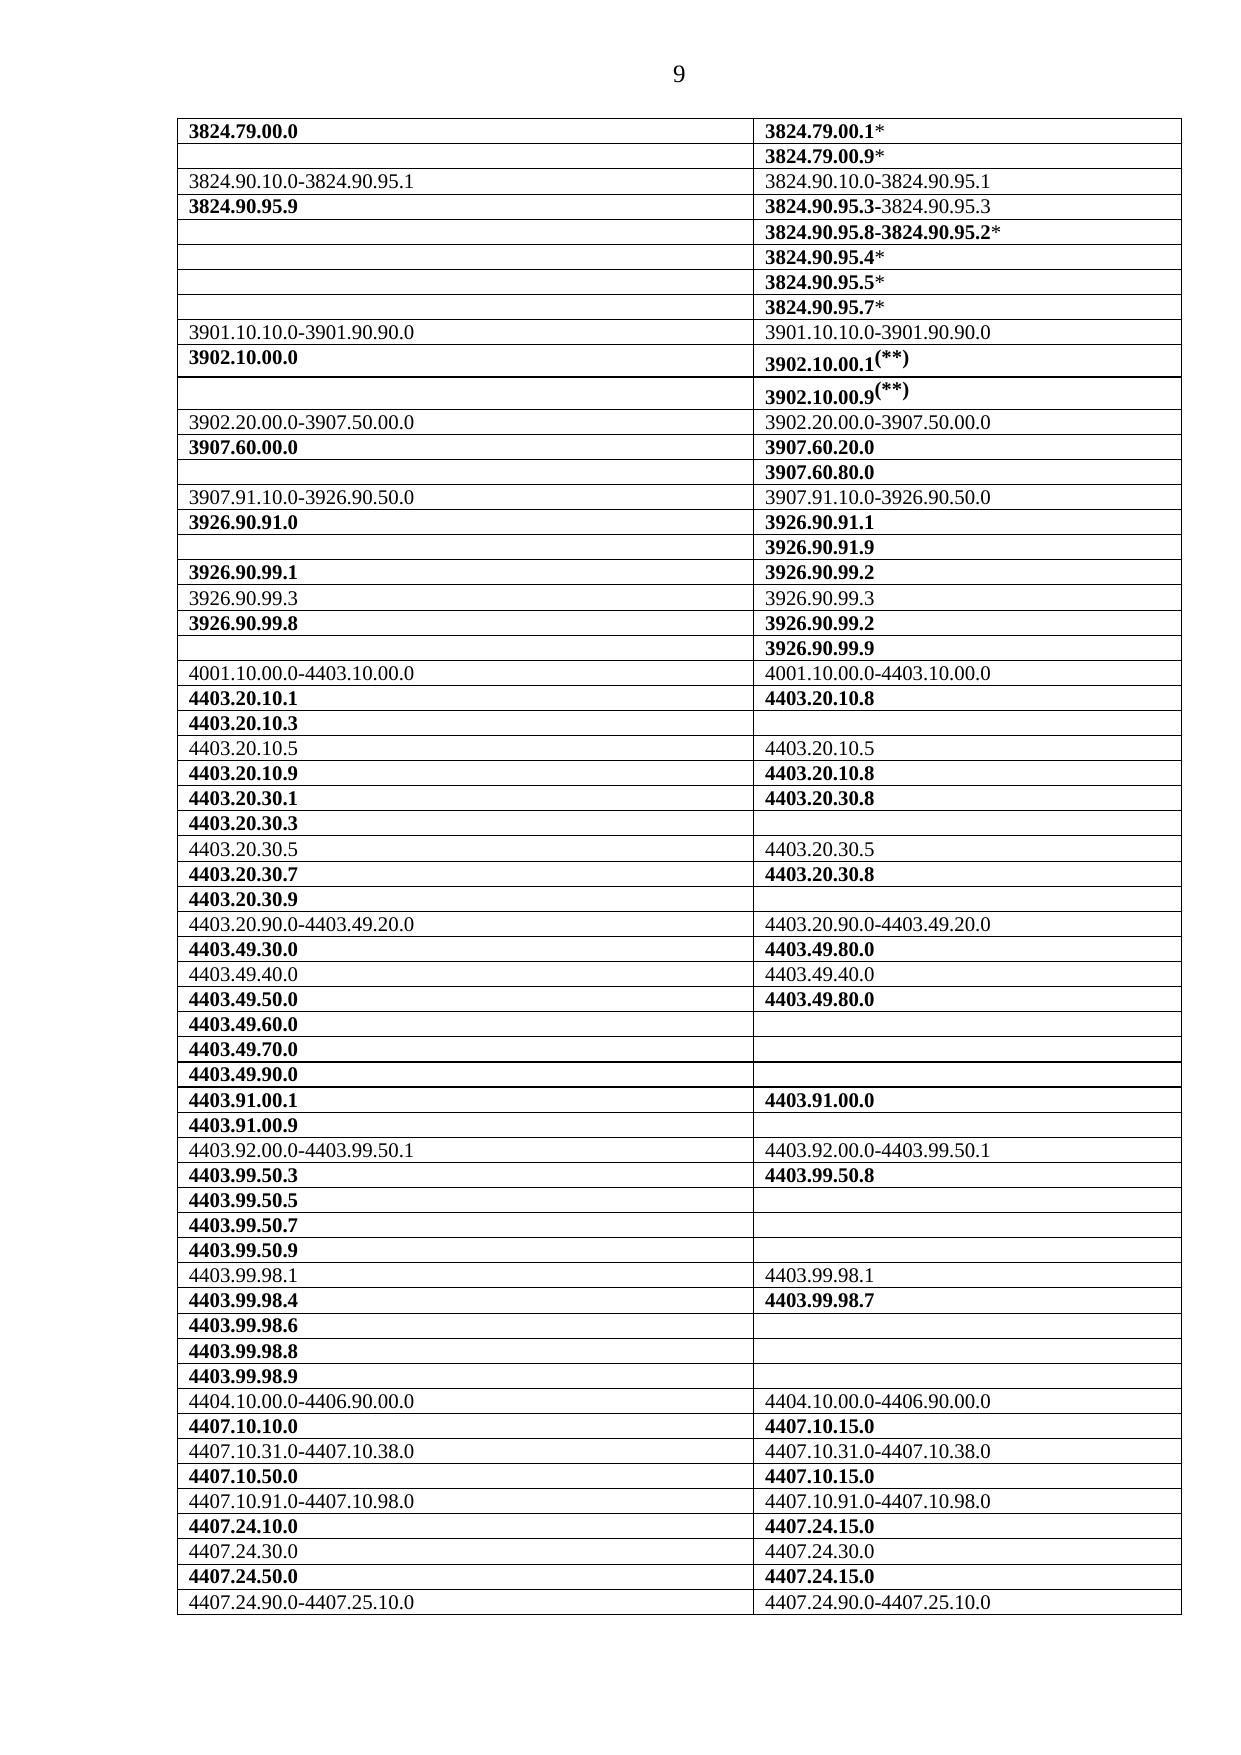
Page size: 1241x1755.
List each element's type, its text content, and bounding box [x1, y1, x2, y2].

table_cell 4403.49.40.0 [754, 962, 1181, 986]
table_cell 3926.90.91.1 [754, 510, 1181, 534]
table_cell 4407.24.30.0 [178, 1539, 753, 1563]
table_cell 3824.79.00.0 [178, 119, 753, 143]
table_cell 3824.90.10.0-3824.90.95.1 [178, 169, 753, 193]
table_cell 4403.20.30.5 [754, 836, 1181, 861]
table_cell 4404.10.00.0-4406.90.00.0 [178, 1389, 753, 1413]
table_cell 3902.10.00.0 [178, 345, 753, 376]
table_cell 4403.99.50.3 [178, 1163, 753, 1187]
table_cell [754, 1012, 1181, 1036]
table_cell 4407.10.50.0 [178, 1464, 753, 1488]
table_cell 4403.49.70.0 [178, 1037, 753, 1061]
table_cell 4403.99.98.4 [178, 1288, 753, 1312]
table_cell 4407.24.10.0 [178, 1514, 753, 1538]
table_cell 4403.49.80.0 [754, 987, 1181, 1011]
table_cell 4001.10.00.0-4403.10.00.0 [754, 661, 1181, 685]
table_cell 3824.90.95.9 [178, 195, 753, 218]
table_cell 4403.20.10.1 [178, 686, 753, 710]
table_cell 4403.20.10.9 [178, 761, 753, 785]
table_cell 4403.91.00.0 [754, 1088, 1181, 1112]
table_cell [178, 295, 753, 319]
table_cell 4404.10.00.0-4406.90.00.0 [754, 1389, 1181, 1413]
table_cell 3926.90.99.3 [178, 585, 753, 609]
table_cell 4403.99.50.5 [178, 1188, 753, 1212]
table_cell 4407.24.50.0 [178, 1565, 753, 1588]
table_cell 4403.99.98.7 [754, 1288, 1181, 1312]
table_cell [754, 1188, 1181, 1212]
table_cell 4403.49.30.0 [178, 937, 753, 961]
table_cell 3926.90.99.3 [754, 585, 1181, 609]
table_cell [754, 1238, 1181, 1262]
table_cell 4403.99.50.9 [178, 1238, 753, 1262]
table_cell 4403.99.50.7 [178, 1213, 753, 1237]
table_cell [178, 245, 753, 269]
table_cell 4403.20.10.8 [754, 686, 1181, 710]
table_cell 3902.20.00.0-3907.50.00.0 [178, 410, 753, 434]
table_cell 4403.20.30.9 [178, 887, 753, 911]
table_cell 3824.90.95.4* [754, 245, 1181, 269]
table_cell 4407.24.15.0 [754, 1565, 1181, 1588]
table_cell [754, 1339, 1181, 1363]
table_cell [754, 1063, 1181, 1086]
table_cell [178, 535, 753, 559]
table_cell 3824.90.95.5* [754, 270, 1181, 294]
table_cell 3824.79.00.1* [754, 119, 1181, 143]
table_cell 4403.20.10.3 [178, 711, 753, 735]
table_cell 4403.99.98.6 [178, 1314, 753, 1337]
table_cell 4407.10.91.0-4407.10.98.0 [178, 1489, 753, 1513]
table_cell 3926.90.99.8 [178, 611, 753, 634]
table_cell 4403.99.98.1 [754, 1263, 1181, 1287]
table_cell 3824.90.95.7* [754, 295, 1181, 319]
table_cell 3907.91.10.0-3926.90.50.0 [178, 485, 753, 509]
table_cell 3902.10.00.1(**) [754, 345, 1181, 376]
table_cell 4407.10.15.0 [754, 1464, 1181, 1488]
table_cell 4407.10.91.0-4407.10.98.0 [754, 1489, 1181, 1513]
table_cell 3907.91.10.0-3926.90.50.0 [754, 485, 1181, 509]
table_cell 4403.99.50.8 [754, 1163, 1181, 1187]
table_cell [178, 220, 753, 244]
table_cell 3926.90.99.9 [754, 636, 1181, 660]
table_cell 4407.10.10.0 [178, 1414, 753, 1438]
table_cell [178, 460, 753, 484]
table_cell 4403.49.40.0 [178, 962, 753, 986]
table_cell 4403.99.98.9 [178, 1364, 753, 1388]
table_cell [754, 1213, 1181, 1237]
table_cell 4403.49.80.0 [754, 937, 1181, 961]
table_cell 4403.49.50.0 [178, 987, 753, 1011]
table_cell 3901.10.10.0-3901.90.90.0 [754, 320, 1181, 344]
table_cell 4403.49.60.0 [178, 1012, 753, 1036]
table_cell 4407.24.90.0-4407.25.10.0 [754, 1590, 1181, 1614]
table_cell 3902.20.00.0-3907.50.00.0 [754, 410, 1181, 434]
table_cell [178, 144, 753, 168]
table_cell 3824.79.00.9* [754, 144, 1181, 168]
table_cell [754, 811, 1181, 835]
table_cell [178, 378, 753, 409]
table_cell 4001.10.00.0-4403.10.00.0 [178, 661, 753, 685]
table_cell 4403.20.30.3 [178, 811, 753, 835]
table_cell 4403.20.10.5 [178, 736, 753, 760]
table_cell [754, 1314, 1181, 1337]
table_cell 4403.49.90.0 [178, 1063, 753, 1086]
table_cell 3907.60.80.0 [754, 460, 1181, 484]
table_cell 4403.99.98.8 [178, 1339, 753, 1363]
table_cell 3926.90.91.9 [754, 535, 1181, 559]
table_cell [754, 1113, 1181, 1137]
table_cell 4403.20.30.8 [754, 786, 1181, 810]
table_cell 3926.90.91.0 [178, 510, 753, 534]
table_cell 4407.24.15.0 [754, 1514, 1181, 1538]
table_cell 3902.10.00.9(**) [754, 378, 1181, 409]
table_cell [754, 887, 1181, 911]
table_cell 4403.91.00.1 [178, 1088, 753, 1112]
table_cell 3824.90.10.0-3824.90.95.1 [754, 169, 1181, 193]
table_cell 4403.92.00.0-4403.99.50.1 [178, 1138, 753, 1162]
table_cell 4403.20.30.8 [754, 862, 1181, 886]
table_cell 3824.90.95.3-3824.90.95.3 [754, 195, 1181, 218]
table_cell 4403.20.90.0-4403.49.20.0 [178, 912, 753, 936]
table_cell 3824.90.95.8-3824.90.95.2* [754, 220, 1181, 244]
table_cell 4407.10.15.0 [754, 1414, 1181, 1438]
table_cell 4403.91.00.9 [178, 1113, 753, 1137]
table_cell 4403.20.90.0-4403.49.20.0 [754, 912, 1181, 936]
table_cell 4403.20.10.8 [754, 761, 1181, 785]
table_cell [754, 711, 1181, 735]
table_cell 4403.20.30.7 [178, 862, 753, 886]
table_cell 4403.20.10.5 [754, 736, 1181, 760]
table_cell 4403.92.00.0-4403.99.50.1 [754, 1138, 1181, 1162]
table_cell 4407.24.90.0-4407.25.10.0 [178, 1590, 753, 1614]
table_cell 3926.90.99.2 [754, 611, 1181, 634]
table_cell 3907.60.20.0 [754, 435, 1181, 459]
table_cell 3907.60.00.0 [178, 435, 753, 459]
table_cell [178, 636, 753, 660]
table_cell [178, 270, 753, 294]
table_cell 4407.10.31.0-4407.10.38.0 [754, 1439, 1181, 1463]
table_cell 4403.99.98.1 [178, 1263, 753, 1287]
table_cell 3901.10.10.0-3901.90.90.0 [178, 320, 753, 344]
table_cell 3926.90.99.2 [754, 560, 1181, 584]
table_cell 4407.24.30.0 [754, 1539, 1181, 1563]
table_cell [754, 1364, 1181, 1388]
table_cell 4403.20.30.1 [178, 786, 753, 810]
table_cell [754, 1037, 1181, 1061]
table_cell 3926.90.99.1 [178, 560, 753, 584]
table_cell 4403.20.30.5 [178, 836, 753, 861]
table_cell 4407.10.31.0-4407.10.38.0 [178, 1439, 753, 1463]
